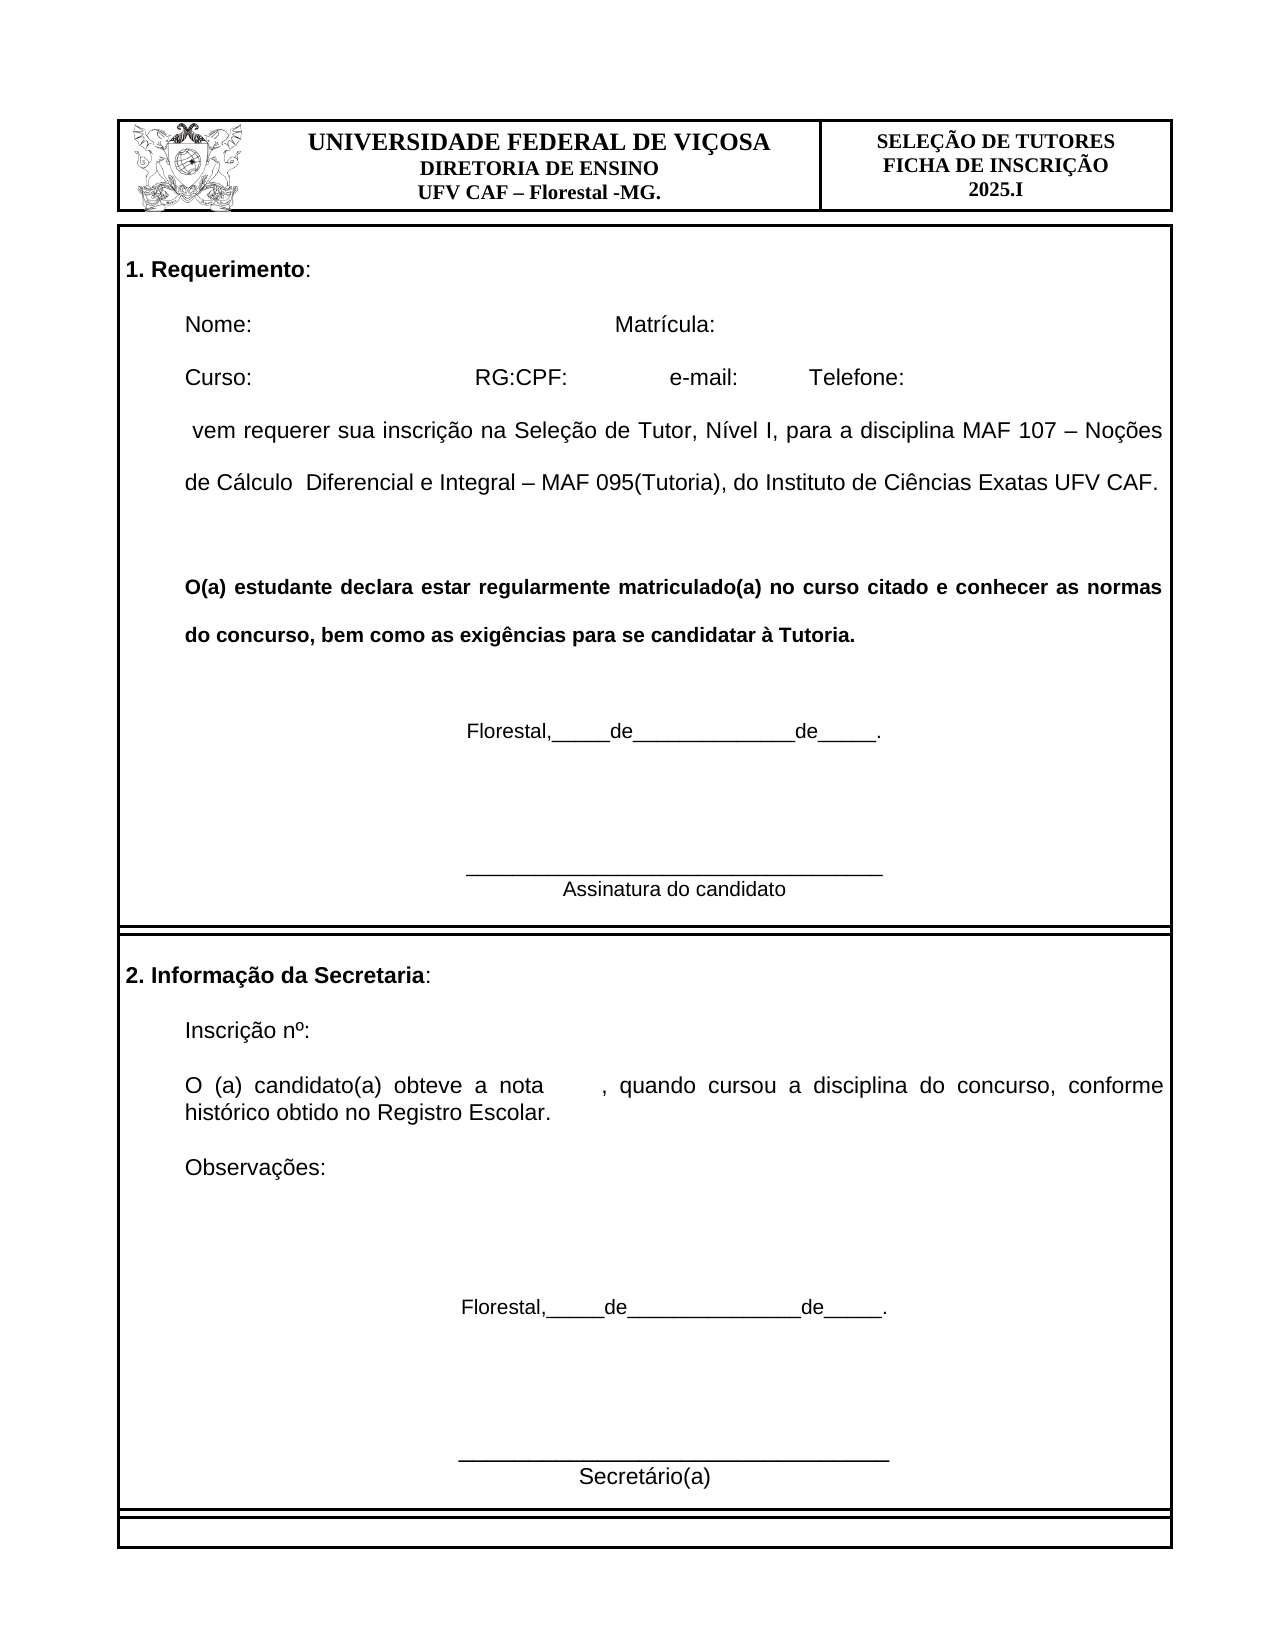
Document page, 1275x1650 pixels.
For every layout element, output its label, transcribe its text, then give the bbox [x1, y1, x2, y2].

table_header [120, 122, 258, 209]
table_header SELEÇÃO DE TUTORES FICHA DE INSCRIÇÃO 2025.I [822, 122, 1170, 209]
table_cell [120, 1511, 1170, 1516]
table_header UNIVERSIDADE FEDERAL DE VIÇOSA DIRETORIA DE ENSINO UFV CAF – Florestal -MG. [258, 122, 819, 209]
table_cell [120, 928, 1170, 932]
table_cell 2. Informação da Secretaria: Inscrição nº: O (a) candidato(a) obteve a nota , quando cursou a disciplina do concurso, conforme histórico obtido no Registro Escolar. Observações: Florestal,_____de_______________de_____. _______________________________ Secretário(a) [120, 936, 1170, 1508]
picture [132, 123, 243, 212]
table_header 1. Requerimento: Nome: Matrícula: Curso: RG:CPF: e-mail: Telefone: vem requerer sua inscrição na Seleção de Tutor, Nível I, para a disciplina MAF 107 – Noções de Cálculo Diferencial e Integral – MAF 095(Tutoria), do Instituto de Ciências Exatas UFV CAF. O(a) estudante declara estar regularmente matriculado(a) no curso citado e conhecer as normas do concurso, bem como as exigências para se candidatar à Tutoria. Florestal,_____de______________de_____. ____________________________________ Assinatura do candidato [120, 227, 1170, 924]
table_cell [120, 1519, 1170, 1546]
